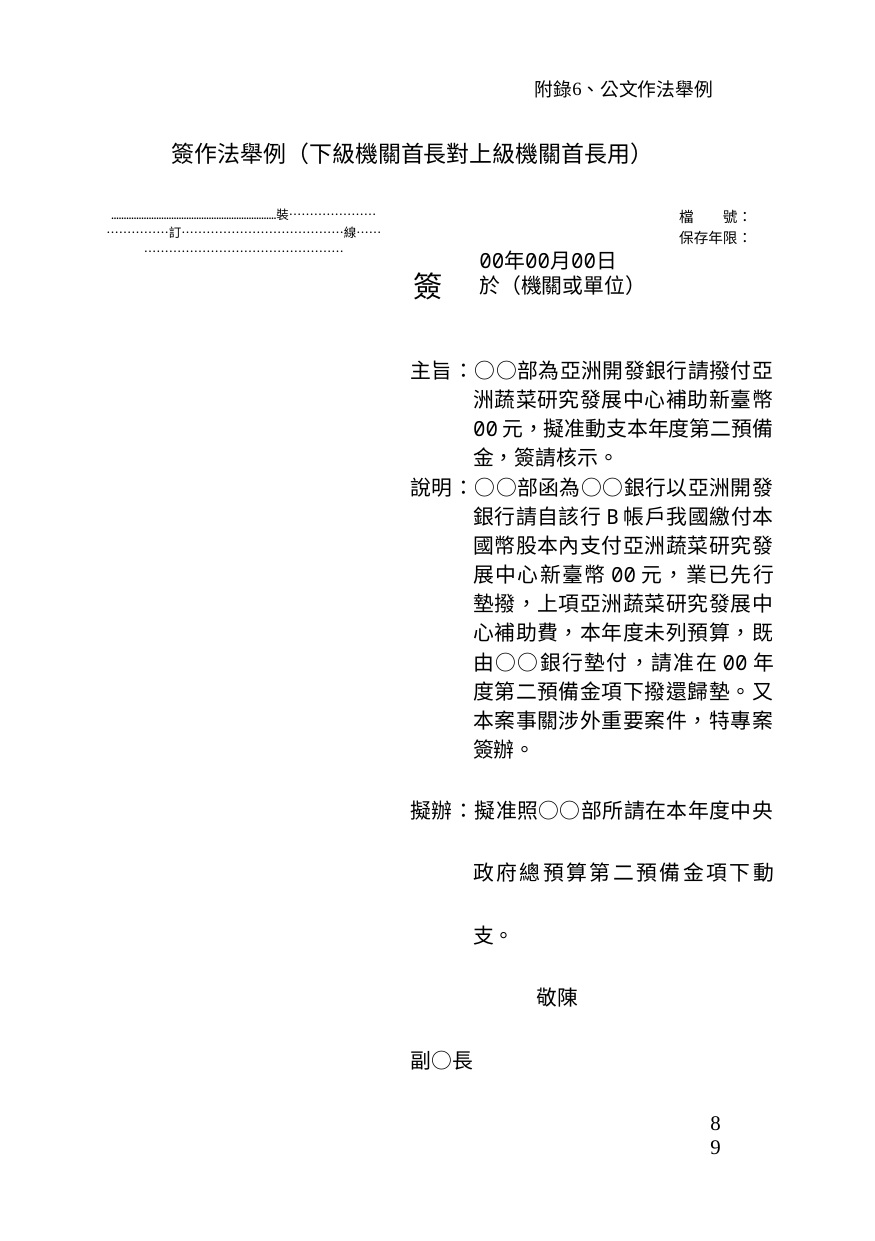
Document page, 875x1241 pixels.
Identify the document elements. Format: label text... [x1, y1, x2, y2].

table_cell 簽 [396, 264, 464, 306]
table_header …………………………………………………………裝………………………………訂…………………………………線……………………………………………… [92, 205, 396, 1080]
table_cell [667, 264, 783, 306]
table_header 檔 號： 保存年限： [676, 205, 783, 263]
table_cell 主旨：○○部為亞洲開發銀行請撥付亞洲蔬菜研究發展中心補助新臺幣00元，擬准動支本年度第二預備金，簽請核示。 說明：○○部函為○○銀行以亞洲開發銀行請自該行B帳戶我國繳付本國幣股本內支付亞洲蔬菜研究發展中心新臺幣00元，業已先行墊撥，上項亞洲蔬菜研究發展中心補助費，本年度未列預算，既由○○銀行墊付，請准在00年度第二預備金項下撥還歸墊。又本案事關涉外重要案件，特專案簽辦。 擬辦：擬准照○○部所請在本年度中央政府總預算第二預備金項下動支。 敬陳 副○長 [396, 326, 783, 1080]
table_cell [396, 306, 783, 326]
text 簽作法舉例（下級機關首長對上級機關首長用） [172, 143, 712, 168]
table_header [396, 205, 676, 310]
